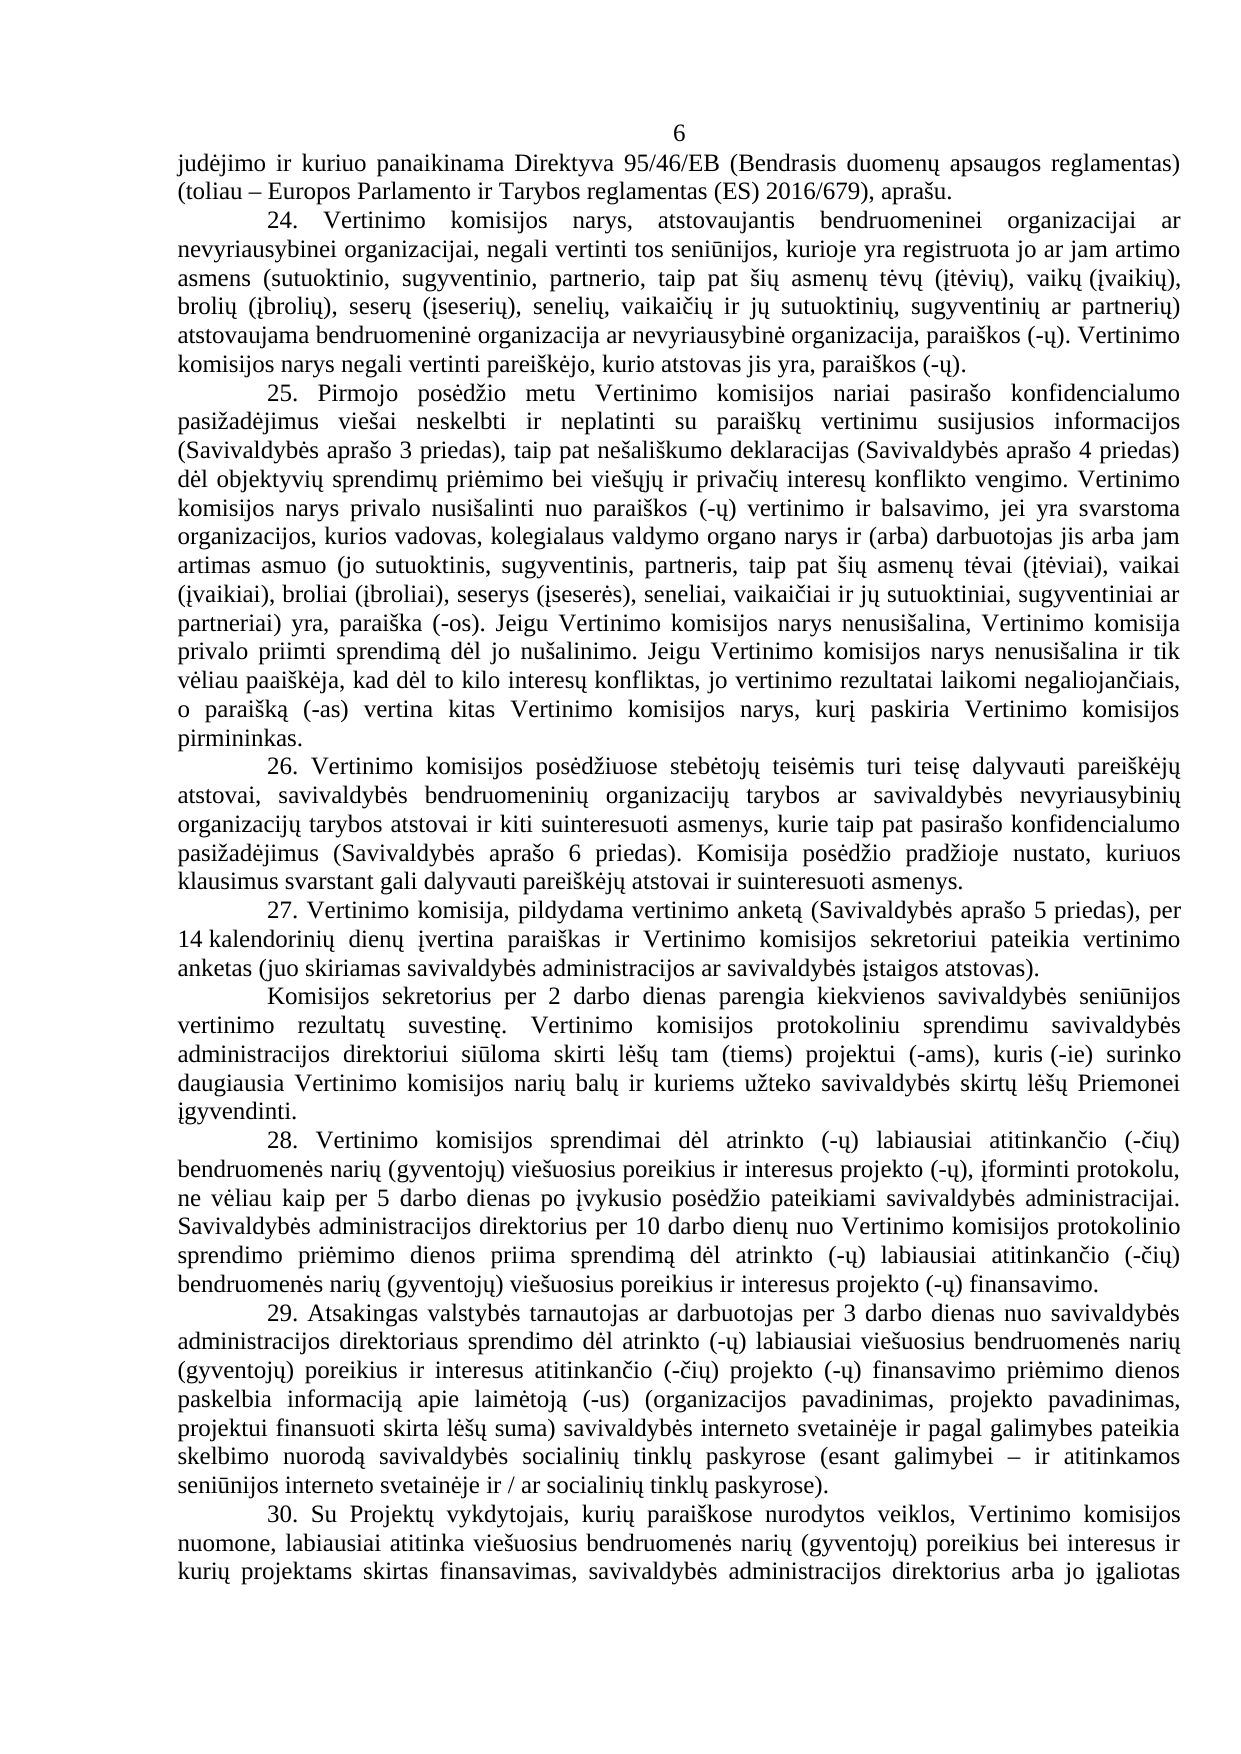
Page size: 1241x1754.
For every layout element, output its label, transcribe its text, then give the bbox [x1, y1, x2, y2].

text Komisijos sekretorius per 2 darbo dienas parengia kiekvienos savivaldybės seniūnijos vertinimo rezultatų suvestinę. Vertinimo komisijos protokoliniu sprendimu savivaldybės administracijos direktoriui siūloma skirti lėšų tam (tiems) projektui (-ams), kuris (-ie) surinko daugiausia Vertinimo komisijos narių balų ir kuriems užteko savivaldybės skirtų lėšų Priemonei įgyvendinti. [177, 981, 1181, 1125]
text judėjimo ir kuriuo panaikinama Direktyva 95/46/EB (Bendrasis duomenų apsaugos reglamentas) (toliau – Europos Parlamento ir Tarybos reglamentas (ES) 2016/679), aprašu. [177, 148, 1181, 205]
text 28. Vertinimo komisijos sprendimai dėl atrinkto (-ų) labiausiai atitinkančio (-čių) bendruomenės narių (gyventojų) viešuosius poreikius ir interesus projekto (-ų), įforminti protokolu, ne vėliau kaip per 5 darbo dienas po įvykusio posėdžio pateikiami savivaldybės administracijai. Savivaldybės administracijos direktorius per 10 darbo dienų nuo Vertinimo komisijos protokolinio sprendimo priėmimo dienos priima sprendimą dėl atrinkto (-ų) labiausiai atitinkančio (-čių) bendruomenės narių (gyventojų) viešuosius poreikius ir interesus projekto (-ų) finansavimo. [177, 1125, 1181, 1298]
text 26. Vertinimo komisijos posėdžiuose stebėtojų teisėmis turi teisę dalyvauti pareiškėjų atstovai, savivaldybės bendruomeninių organizacijų tarybos ar savivaldybės nevyriausybinių organizacijų tarybos atstovai ir kiti suinteresuoti asmenys, kurie taip pat pasirašo konfidencialumo pasižadėjimus (Savivaldybės aprašo 6 priedas). Komisija posėdžio pradžioje nustato, kuriuos klausimus svarstant gali dalyvauti pareiškėjų atstovai ir suinteresuoti asmenys. [177, 751, 1181, 895]
text 30. Su Projektų vykdytojais, kurių paraiškose nurodytos veiklos, Vertinimo komisijos nuomone, labiausiai atitinka viešuosius bendruomenės narių (gyventojų) poreikius bei interesus ir kurių projektams skirtas finansavimas, savivaldybės administracijos direktorius arba jo įgaliotas [177, 1499, 1181, 1585]
text 24. Vertinimo komisijos narys, atstovaujantis bendruomeninei organizacijai ar nevyriausybinei organizacijai, negali vertinti tos seniūnijos, kurioje yra registruota jo ar jam artimo asmens (sutuoktinio, sugyventinio, partnerio, taip pat šių asmenų tėvų (įtėvių), vaikų (įvaikių), brolių (įbrolių), seserų (įseserių), senelių, vaikaičių ir jų sutuoktinių, sugyventinių ar partnerių) atstovaujama bendruomeninė organizacija ar nevyriausybinė organizacija, paraiškos (-ų). Vertinimo komisijos narys negali vertinti pareiškėjo, kurio atstovas jis yra, paraiškos (-ų). [177, 205, 1181, 378]
text 29. Atsakingas valstybės tarnautojas ar darbuotojas per 3 darbo dienas nuo savivaldybės administracijos direktoriaus sprendimo dėl atrinkto (-ų) labiausiai viešuosius bendruomenės narių (gyventojų) poreikius ir interesus atitinkančio (-čių) projekto (-ų) finansavimo priėmimo dienos paskelbia informaciją apie laimėtoją (-us) (organizacijos pavadinimas, projekto pavadinimas, projektui finansuoti skirta lėšų suma) savivaldybės interneto svetainėje ir pagal galimybes pateikia skelbimo nuorodą savivaldybės socialinių tinklų paskyrose (esant galimybei – ir atitinkamos seniūnijos interneto svetainėje ir / ar socialinių tinklų paskyrose). [177, 1298, 1181, 1499]
text 27. Vertinimo komisija, pildydama vertinimo anketą (Savivaldybės aprašo 5 priedas), per 14 kalendorinių dienų įvertina paraiškas ir Vertinimo komisijos sekretoriui pateikia vertinimo anketas (juo skiriamas savivaldybės administracijos ar savivaldybės įstaigos atstovas). [177, 895, 1181, 981]
text 25. Pirmojo posėdžio metu Vertinimo komisijos nariai pasirašo konfidencialumo pasižadėjimus viešai neskelbti ir neplatinti su paraiškų vertinimu susijusios informacijos (Savivaldybės aprašo 3 priedas), taip pat nešališkumo deklaracijas (Savivaldybės aprašo 4 priedas) dėl objektyvių sprendimų priėmimo bei viešųjų ir privačių interesų konflikto vengimo. Vertinimo komisijos narys privalo nusišalinti nuo paraiškos (-ų) vertinimo ir balsavimo, jei yra svarstoma organizacijos, kurios vadovas, kolegialaus valdymo organo narys ir (arba) darbuotojas jis arba jam artimas asmuo (jo sutuoktinis, sugyventinis, partneris, taip pat šių asmenų tėvai (įtėviai), vaikai (įvaikiai), broliai (įbroliai), seserys (įseserės), seneliai, vaikaičiai ir jų sutuoktiniai, sugyventiniai ar partneriai) yra, paraiška (-os). Jeigu Vertinimo komisijos narys nenusišalina, Vertinimo komisija privalo priimti sprendimą dėl jo nušalinimo. Jeigu Vertinimo komisijos narys nenusišalina ir tik vėliau paaiškėja, kad dėl to kilo interesų konfliktas, jo vertinimo rezultatai laikomi negaliojančiais, o paraišką (-as) vertina kitas Vertinimo komisijos narys, kurį paskiria Vertinimo komisijos pirmininkas. [177, 378, 1181, 751]
